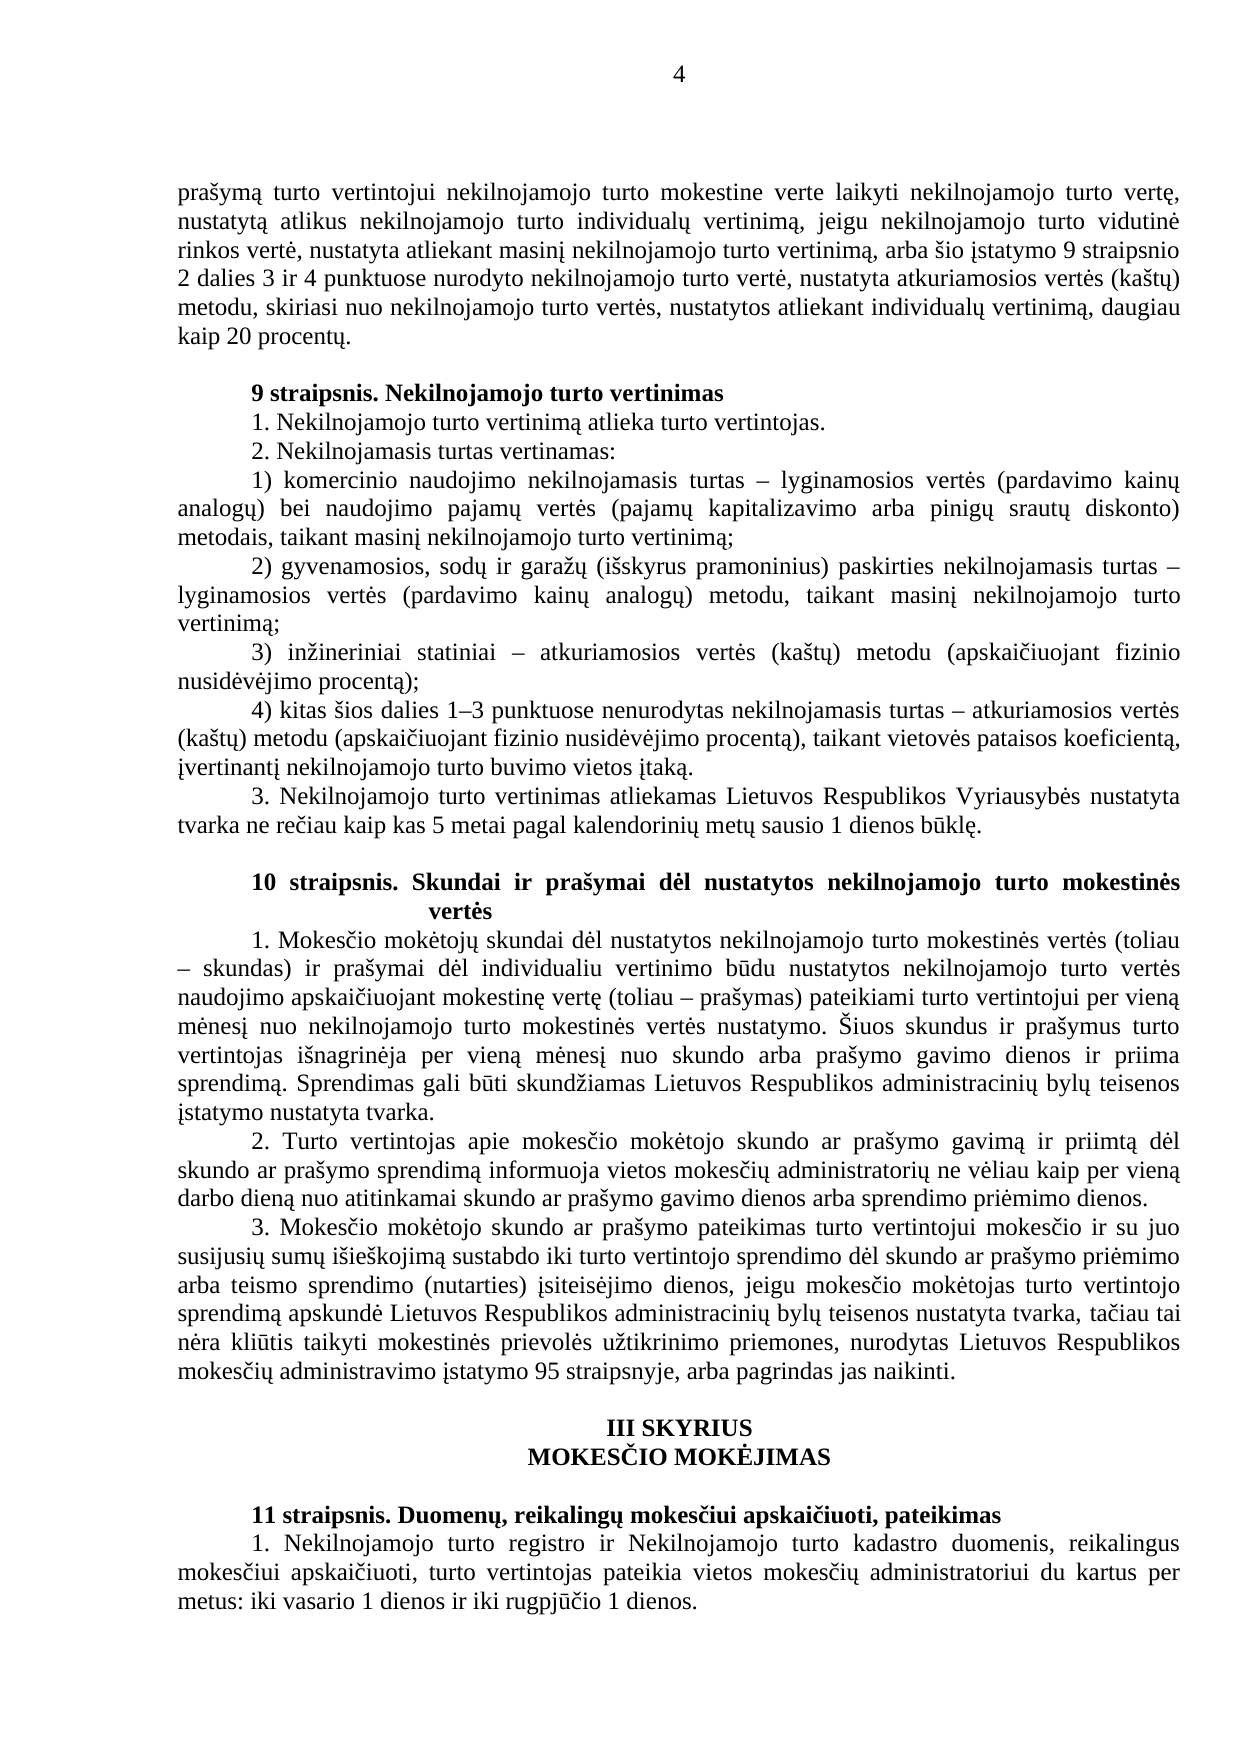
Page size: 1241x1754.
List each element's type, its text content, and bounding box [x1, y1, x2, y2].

text 4) kitas šios dalies 1–3 punktuose nenurodytas nekilnojamasis turtas – atkuriamosios vertės (kaštų) metodu (apskaičiuojant fizinio nusidėvėjimo procentą), taikant vietovės pataisos koeficientą, įvertinantį nekilnojamojo turto buvimo vietos įtaką. [177, 695, 1181, 781]
text 2. Turto vertintojas apie mokesčio mokėtojo skundo ar prašymo gavimą ir priimtą dėl skundo ar prašymo sprendimą informuoja vietos mokesčių administratorių ne vėliau kaip per vieną darbo dieną nuo atitinkamai skundo ar prašymo gavimo dienos arba sprendimo priėmimo dienos. [177, 1126, 1181, 1212]
text 9 straipsnis. Nekilnojamojo turto vertinimas [177, 378, 1181, 407]
text 1) komercinio naudojimo nekilnojamasis turtas – lyginamosios vertės (pardavimo kainų analogų) bei naudojimo pajamų vertės (pajamų kapitalizavimo arba pinigų srautų diskonto) metodais, taikant masinį nekilnojamojo turto vertinimą; [177, 465, 1181, 551]
text MOKESČIO MOKĖJIMAS [177, 1442, 1181, 1471]
text 2. Nekilnojamasis turtas vertinamas: [177, 436, 1181, 465]
text prašymą turto vertintojui nekilnojamojo turto mokestine verte laikyti nekilnojamojo turto vertę, nustatytą atlikus nekilnojamojo turto individualų vertinimą, jeigu nekilnojamojo turto vidutinė rinkos vertė, nustatyta atliekant masinį nekilnojamojo turto vertinimą, arba šio įstatymo 9 straipsnio 2 dalies 3 ir 4 punktuose nurodyto nekilnojamojo turto vertė, nustatyta atkuriamosios vertės (kaštų) metodu, skiriasi nuo nekilnojamojo turto vertės, nustatytos atliekant individualų vertinimą, daugiau kaip 20 procentų. [177, 177, 1181, 350]
text 11 straipsnis. Duomenų, reikalingų mokesčiui apskaičiuoti, pateikimas [177, 1500, 1181, 1528]
subtitle III SKYRIUS [177, 1413, 1181, 1442]
text 2) gyvenamosios, sodų ir garažų (išskyrus pramoninius) paskirties nekilnojamasis turtas – lyginamosios vertės (pardavimo kainų analogų) metodu, taikant masinį nekilnojamojo turto vertinimą; [177, 551, 1181, 637]
text 1. Nekilnojamojo turto vertinimą atlieka turto vertintojas. [177, 407, 1181, 436]
text 3. Nekilnojamojo turto vertinimas atliekamas Lietuvos Respublikos Vyriausybės nustatyta tvarka ne rečiau kaip kas 5 metai pagal kalendorinių metų sausio 1 dienos būklę. [177, 781, 1181, 838]
text 1. Nekilnojamojo turto registro ir Nekilnojamojo turto kadastro duomenis, reikalingus mokesčiui apskaičiuoti, turto vertintojas pateikia vietos mokesčių administratoriui du kartus per metus: iki vasario 1 dienos ir iki rugpjūčio 1 dienos. [177, 1528, 1181, 1615]
text 10 straipsnis. Skundai ir prašymai dėl nustatytos nekilnojamojo turto mokestinės vertės [251, 867, 1181, 925]
text 3) inžineriniai statiniai – atkuriamosios vertės (kaštų) metodu (apskaičiuojant fizinio nusidėvėjimo procentą); [177, 637, 1181, 695]
text 1. Mokesčio mokėtojų skundai dėl nustatytos nekilnojamojo turto mokestinės vertės (toliau – skundas) ir prašymai dėl individualiu vertinimo būdu nustatytos nekilnojamojo turto vertės naudojimo apskaičiuojant mokestinę vertę (toliau – prašymas) pateikiami turto vertintojui per vieną mėnesį nuo nekilnojamojo turto mokestinės vertės nustatymo. Šiuos skundus ir prašymus turto vertintojas išnagrinėja per vieną mėnesį nuo skundo arba prašymo gavimo dienos ir priima sprendimą. Sprendimas gali būti skundžiamas Lietuvos Respublikos administracinių bylų teisenos įstatymo nustatyta tvarka. [177, 925, 1181, 1126]
text 3. Mokesčio mokėtojo skundo ar prašymo pateikimas turto vertintojui mokesčio ir su juo susijusių sumų išieškojimą sustabdo iki turto vertintojo sprendimo dėl skundo ar prašymo priėmimo arba teismo sprendimo (nutarties) įsiteisėjimo dienos, jeigu mokesčio mokėtojas turto vertintojo sprendimą apskundė Lietuvos Respublikos administracinių bylų teisenos nustatyta tvarka, tačiau tai nėra kliūtis taikyti mokestinės prievolės užtikrinimo priemones, nurodytas Lietuvos Respublikos mokesčių administravimo įstatymo 95 straipsnyje, arba pagrindas jas naikinti. [177, 1212, 1181, 1385]
